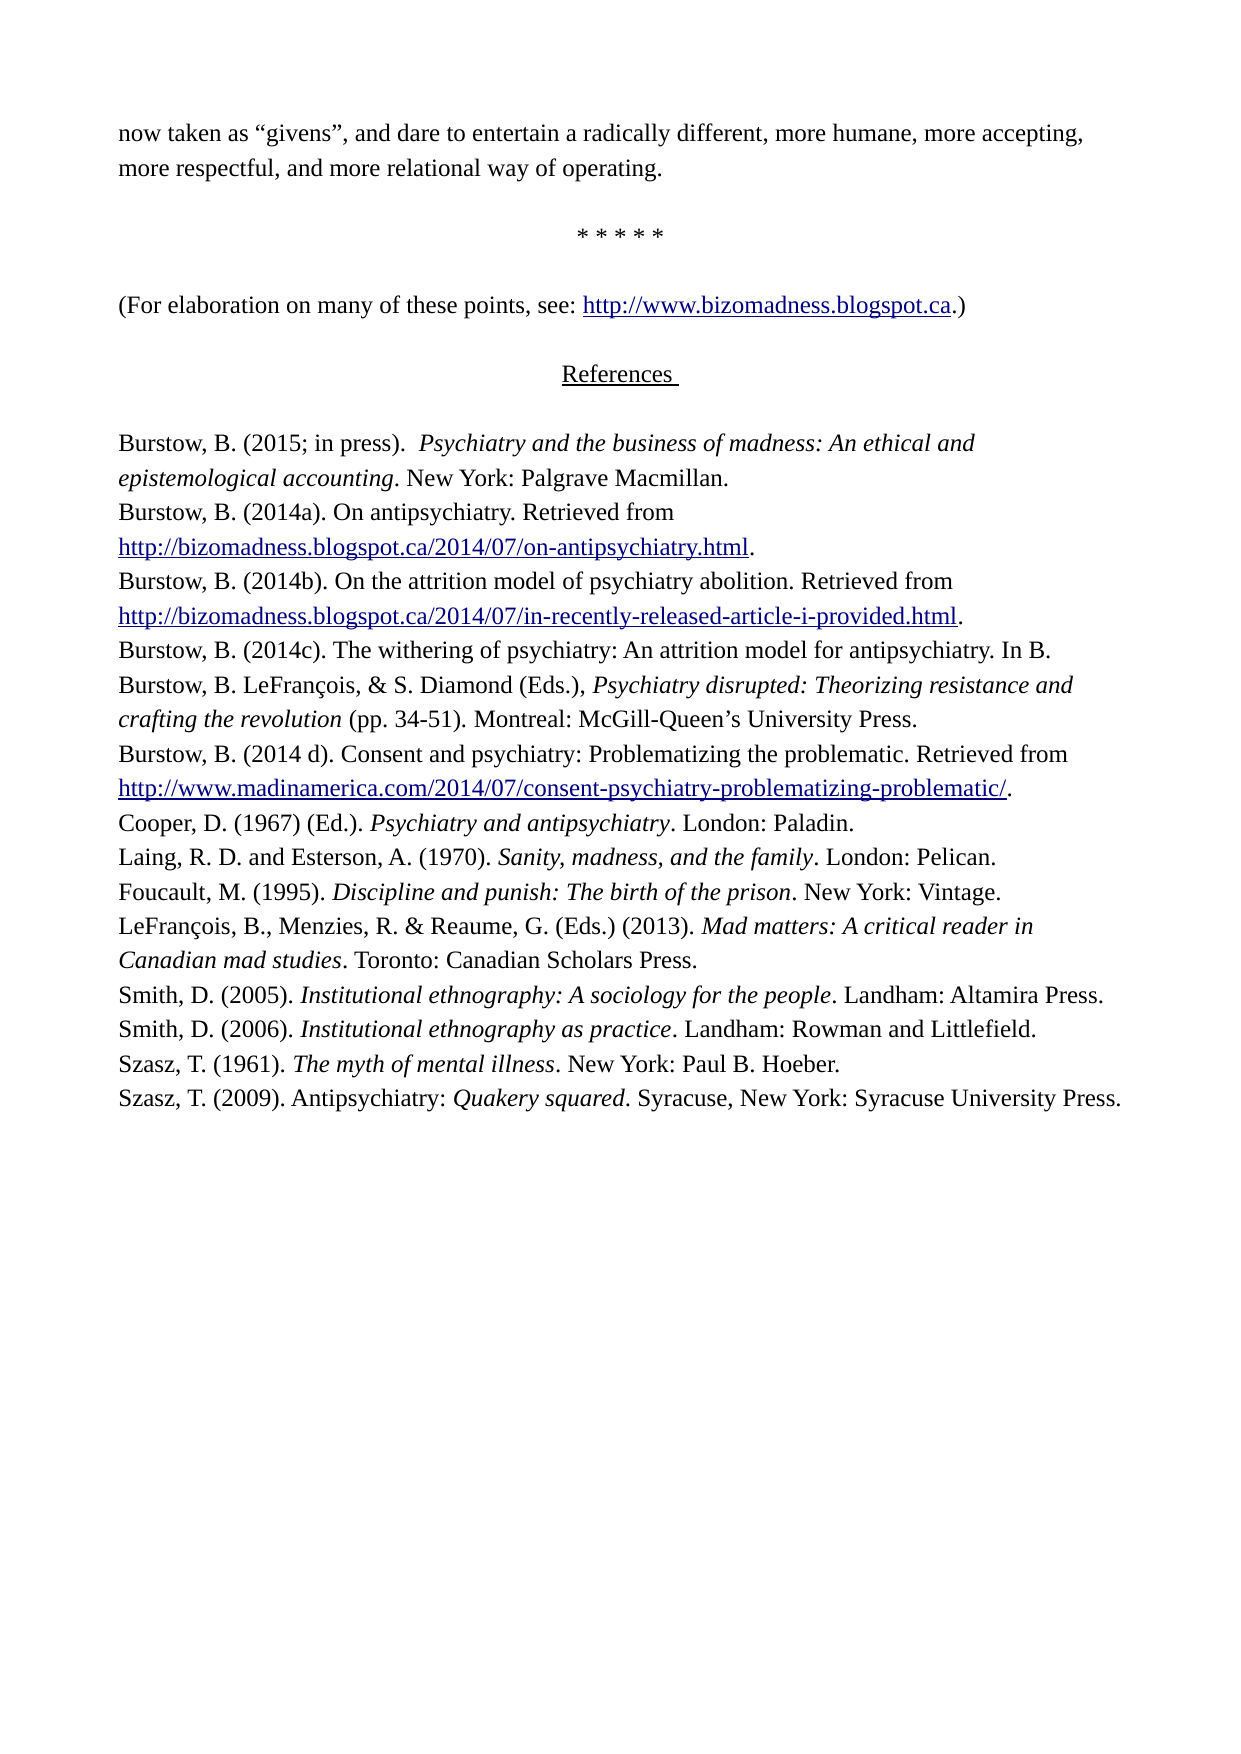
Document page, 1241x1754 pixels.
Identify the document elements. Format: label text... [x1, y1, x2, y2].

text Smith, D. (2005). Institutional ethnography: A sociology for the people. Landham: Altamira Press. [118, 980, 1122, 1009]
text Burstow, B. (2014c). The withering of psychiatry: An attrition model for antipsychiatry. In B. Burstow, B. LeFrançois, & S. Diamond (Eds.), Psychiatry disrupted: Theorizing resistance and crafting the revolution (pp. 34-51). Montreal: McGill-Queen’s University Press. [118, 635, 1122, 733]
text Burstow, B. (2014b). On the attrition model of psychiatry abolition. Retrieved from http://bizomadness.blogspot.ca/2014/07/in-recently-released-article-i-provided.html. [118, 566, 1122, 629]
text Burstow, B. (2014 d). Consent and psychiatry: Problematizing the problematic. Retrieved from http://www.madinamerica.com/2014/07/consent-psychiatry-problematizing-problematic/. [118, 739, 1122, 802]
text Burstow, B. (2014a). On antipsychiatry. Retrieved from http://bizomadness.blogspot.ca/2014/07/on-antipsychiatry.html. [118, 497, 1122, 561]
text Foucault, M. (1995). Discipline and punish: The birth of the prison. New York: Vintage. [118, 877, 1122, 905]
text Laing, R. D. and Esterson, A. (1970). Sanity, madness, and the family. London: Pelican. [118, 842, 1122, 871]
text * * * * * [118, 222, 1122, 250]
text Smith, D. (2006). Institutional ethnography as practice. Landham: Rowman and Littlefield. [118, 1014, 1122, 1043]
text Szasz, T. (2009). Antipsychiatry: Quakery squared. Syracuse, New York: Syracuse University Press. [118, 1083, 1122, 1112]
text Cooper, D. (1967) (Ed.). Psychiatry and antipsychiatry. London: Paladin. [118, 808, 1122, 836]
text LeFrançois, B., Menzies, R. & Reaume, G. (Eds.) (2013). Mad matters: A critical reader in Canadian mad studies. Toronto: Canadian Scholars Press. [118, 911, 1122, 974]
text Szasz, T. (1961). The myth of mental illness. New York: Paul B. Hoeber. [118, 1049, 1122, 1078]
text (For elaboration on many of these points, see: http://www.bizomadness.blogspot.ca.) [118, 291, 1122, 319]
text Burstow, B. (2015; in press). Psychiatry and the business of madness: An ethical and epistemological accounting. New York: Palgrave Macmillan. [118, 428, 1122, 492]
text now taken as “givens”, and dare to entertain a radically different, more humane, more accepting, more respectful, and more relational way of operating. [118, 118, 1122, 181]
text References [118, 359, 1122, 388]
